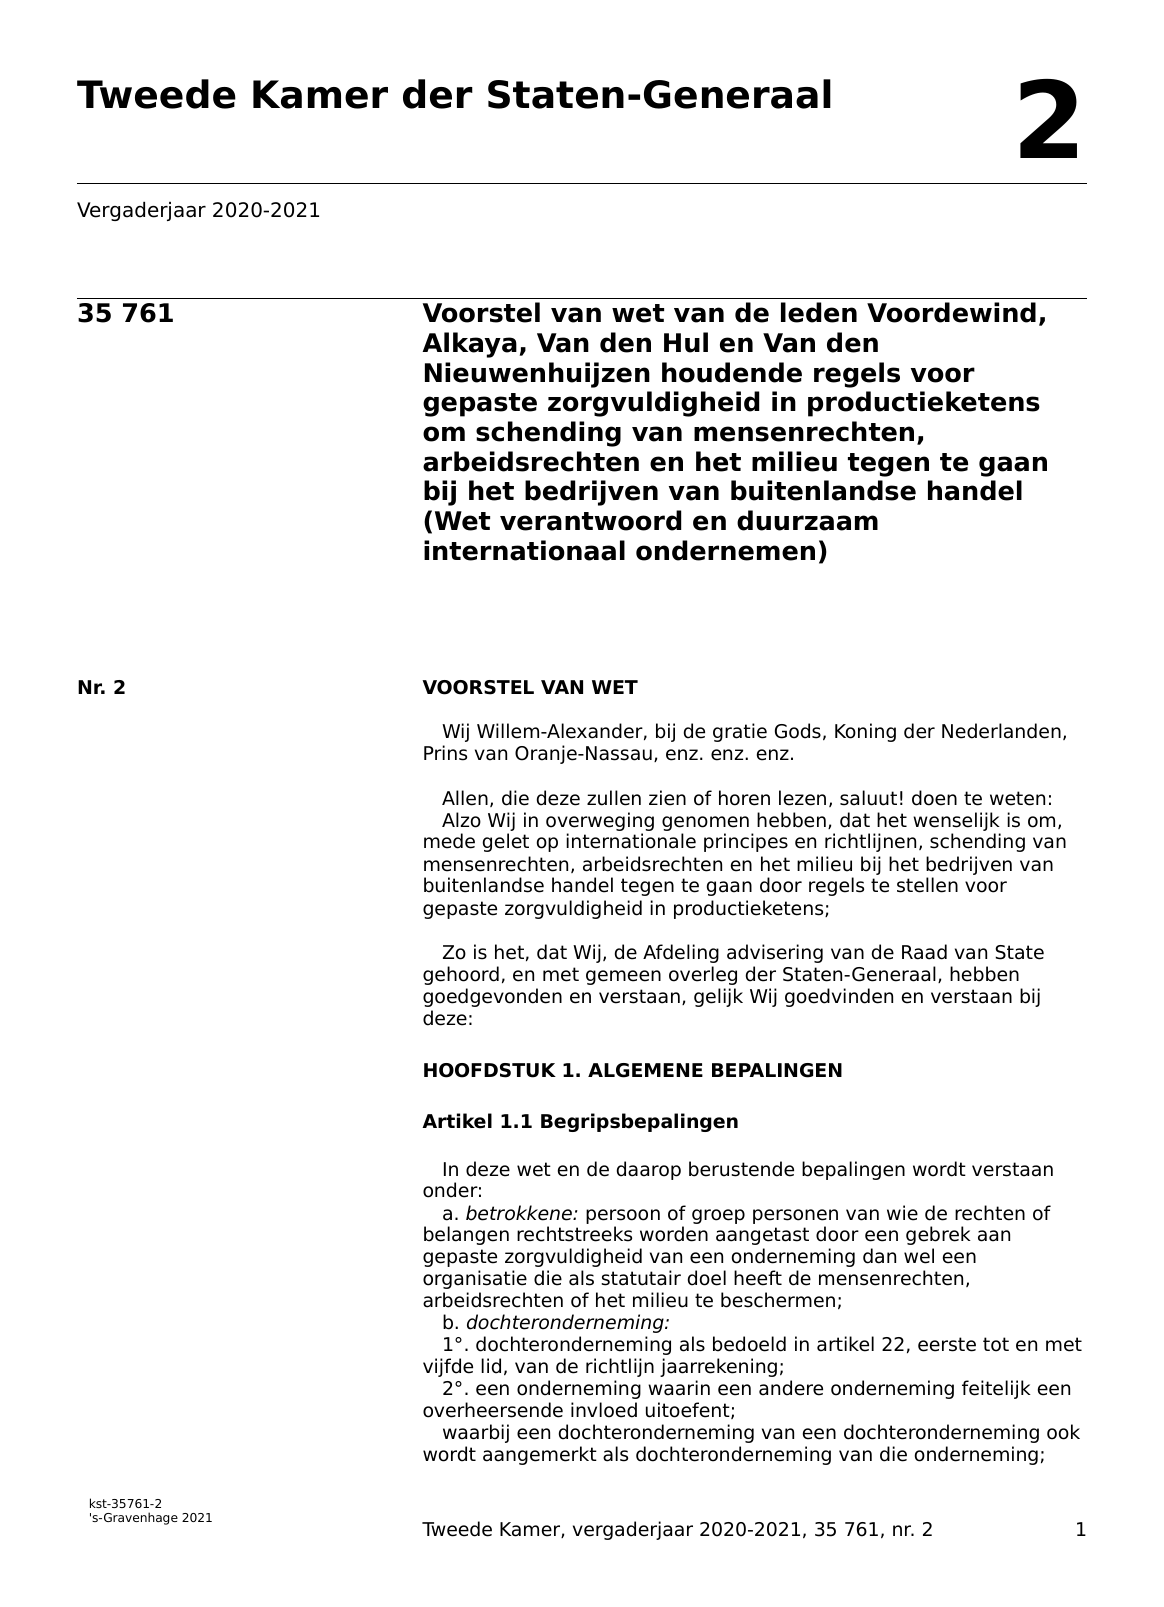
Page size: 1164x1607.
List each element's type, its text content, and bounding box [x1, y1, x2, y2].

text waarbij een dochteronderneming van een dochteronderneming ook wordt aangemerkt als dochteronderneming van die onderneming; [422, 1422, 1087, 1466]
subtitle 35 761 Voorstel van wet van de leden Voordewind, Alkaya, Van den Hul en Van den Nieuwenhuijzen houdende regels voor gepaste zorgvuldigheid in productieketens om schending van mensenrechten, arbeidsrechten en het milieu tegen te gaan bij het bedrijven van buitenlandse handel (Wet verantwoord en duurzaam internationaal ondernemen) [77, 299, 1087, 566]
text kst-35761-2 [88, 1497, 323, 1511]
table_header 2 [886, 59, 1087, 183]
table_cell Vergaderjaar 2020-2021 [77, 184, 1087, 298]
text 1°. dochteronderneming als bedoeld in artikel 22, eerste tot en met vijfde lid, van de richtlijn jaarrekening; [422, 1334, 1087, 1378]
text Allen, die deze zullen zien of horen lezen, saluut! doen te weten: [422, 787, 1087, 809]
subtitle Artikel 1.1 Begripsbepalingen [422, 1111, 1087, 1133]
subtitle HOOFDSTUK 1. ALGEMENE BEPALINGEN [422, 1059, 1087, 1081]
subtitle Nr. 2 VOORSTEL VAN WET [77, 677, 1087, 699]
text Zo is het, dat Wij, de Afdeling advisering van de Raad van State gehoord, en met gemeen overleg der Staten-Generaal, hebben goedgevonden en verstaan, gelijk Wij goedvinden en verstaan bij deze: [422, 942, 1087, 1029]
text 2°. een onderneming waarin een andere onderneming feitelijk een overheersende invloed uitoefent; [422, 1378, 1087, 1422]
text 's-Gravenhage 2021 [88, 1511, 323, 1525]
table_header Tweede Kamer der Staten-Generaal [77, 59, 886, 183]
text Wij Willem-Alexander, bij de gratie Gods, Koning der Nederlanden, Prins van Oranje-Nassau, enz. enz. enz. [422, 721, 1087, 765]
text b. dochteronderneming: [422, 1312, 1087, 1334]
text a. betrokkene: persoon of groep personen van wie de rechten of belangen rechtstreeks worden aangetast door een gebrek aan gepaste zorgvuldigheid van een onderneming dan wel een organisatie die als statutair doel heeft de mensenrechten, arbeidsrechten of het milieu te beschermen; [422, 1202, 1087, 1312]
text Alzo Wij in overweging genomen hebben, dat het wenselijk is om, mede gelet op internationale principes en richtlijnen, schending van mensenrechten, arbeidsrechten en het milieu bij het bedrijven van buitenlandse handel tegen te gaan door regels te stellen voor gepaste zorgvuldigheid in productieketens; [422, 809, 1087, 919]
text In deze wet en de daarop berustende bepalingen wordt verstaan onder: [422, 1158, 1087, 1202]
